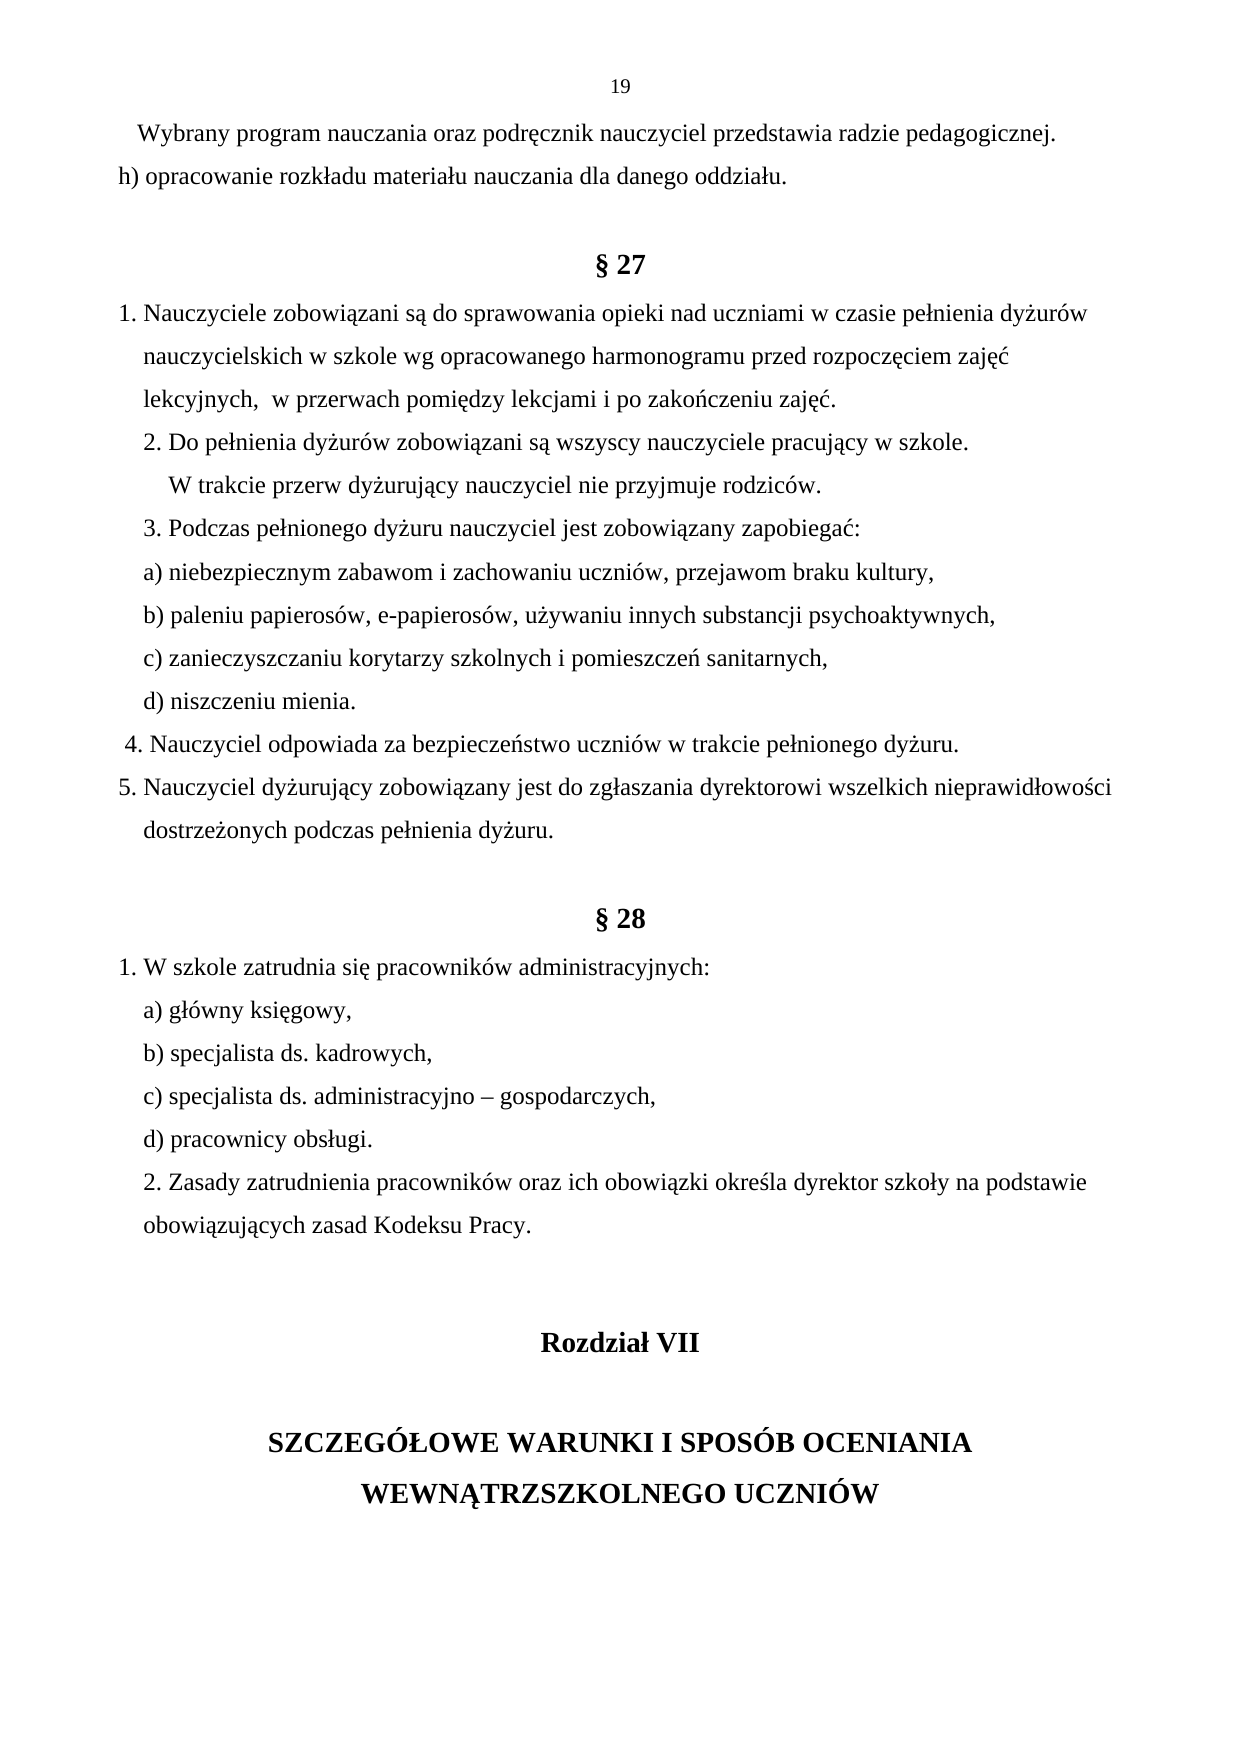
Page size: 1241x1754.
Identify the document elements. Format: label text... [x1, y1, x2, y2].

text SZCZEGÓŁOWE WARUNKI I SPOSÓB OCENIANIA WEWNĄTRZSZKOLNEGO UCZNIÓW [118, 1425, 1122, 1509]
text obowiązujących zasad Kodeksu Pracy. [118, 1211, 1122, 1239]
text 4. Nauczyciel odpowiada za bezpieczeństwo uczniów w trakcie pełnionego dyżuru. 5. Nauczyciel dyżurujący zobowiązany jest do zgłaszania dyrektorowi wszelkich nieprawidłowości [118, 729, 1122, 801]
text 1. Nauczyciele zobowiązani są do sprawowania opieki nad uczniami w czasie pełnienia dyżurów [118, 298, 1122, 327]
text c) zanieczyszczaniu korytarzy szkolnych i pomieszczeń sanitarnych, d) niszczeniu mienia. [118, 643, 1122, 715]
text 1. W szkole zatrudnia się pracowników administracyjnych: a) główny księgowy, b) specjalista ds. kadrowych, c) specjalista ds. administracyjno – gospodarczych, d) pracownicy obsługi. 2. Zasady zatrudnienia pracowników oraz ich obowiązki określa dyrektor szkoły na podstawie [118, 952, 1122, 1196]
text § 28 [118, 902, 1122, 935]
text dostrzeżonych podczas pełnienia dyżuru. [118, 815, 1122, 844]
text h) opracowanie rozkładu materiału nauczania dla danego oddziału. [118, 161, 1122, 190]
text Wybrany program nauczania oraz podręcznik nauczyciel przedstawia radzie pedagogicznej. [118, 118, 1122, 147]
text Rozdział VII [118, 1325, 1122, 1358]
text a) niebezpiecznym zabawom i zachowaniu uczniów, przejawom braku kultury, b) paleniu papierosów, e-papierosów, używaniu innych substancji psychoaktywnych, [118, 557, 1122, 628]
text § 27 [118, 247, 1122, 281]
text nauczycielskich w szkole wg opracowanego harmonogramu przed rozpoczęciem zajęć lekcyjnych, w przerwach pomiędzy lekcjami i po zakończeniu zajęć. 2. Do pełnienia dyżurów zobowiązani są wszyscy nauczyciele pracujący w szkole. W trakcie przerw dyżurujący nauczyciel nie przyjmuje rodziców. 3. Podczas pełnionego dyżuru nauczyciel jest zobowiązany zapobiegać: [143, 341, 1122, 542]
